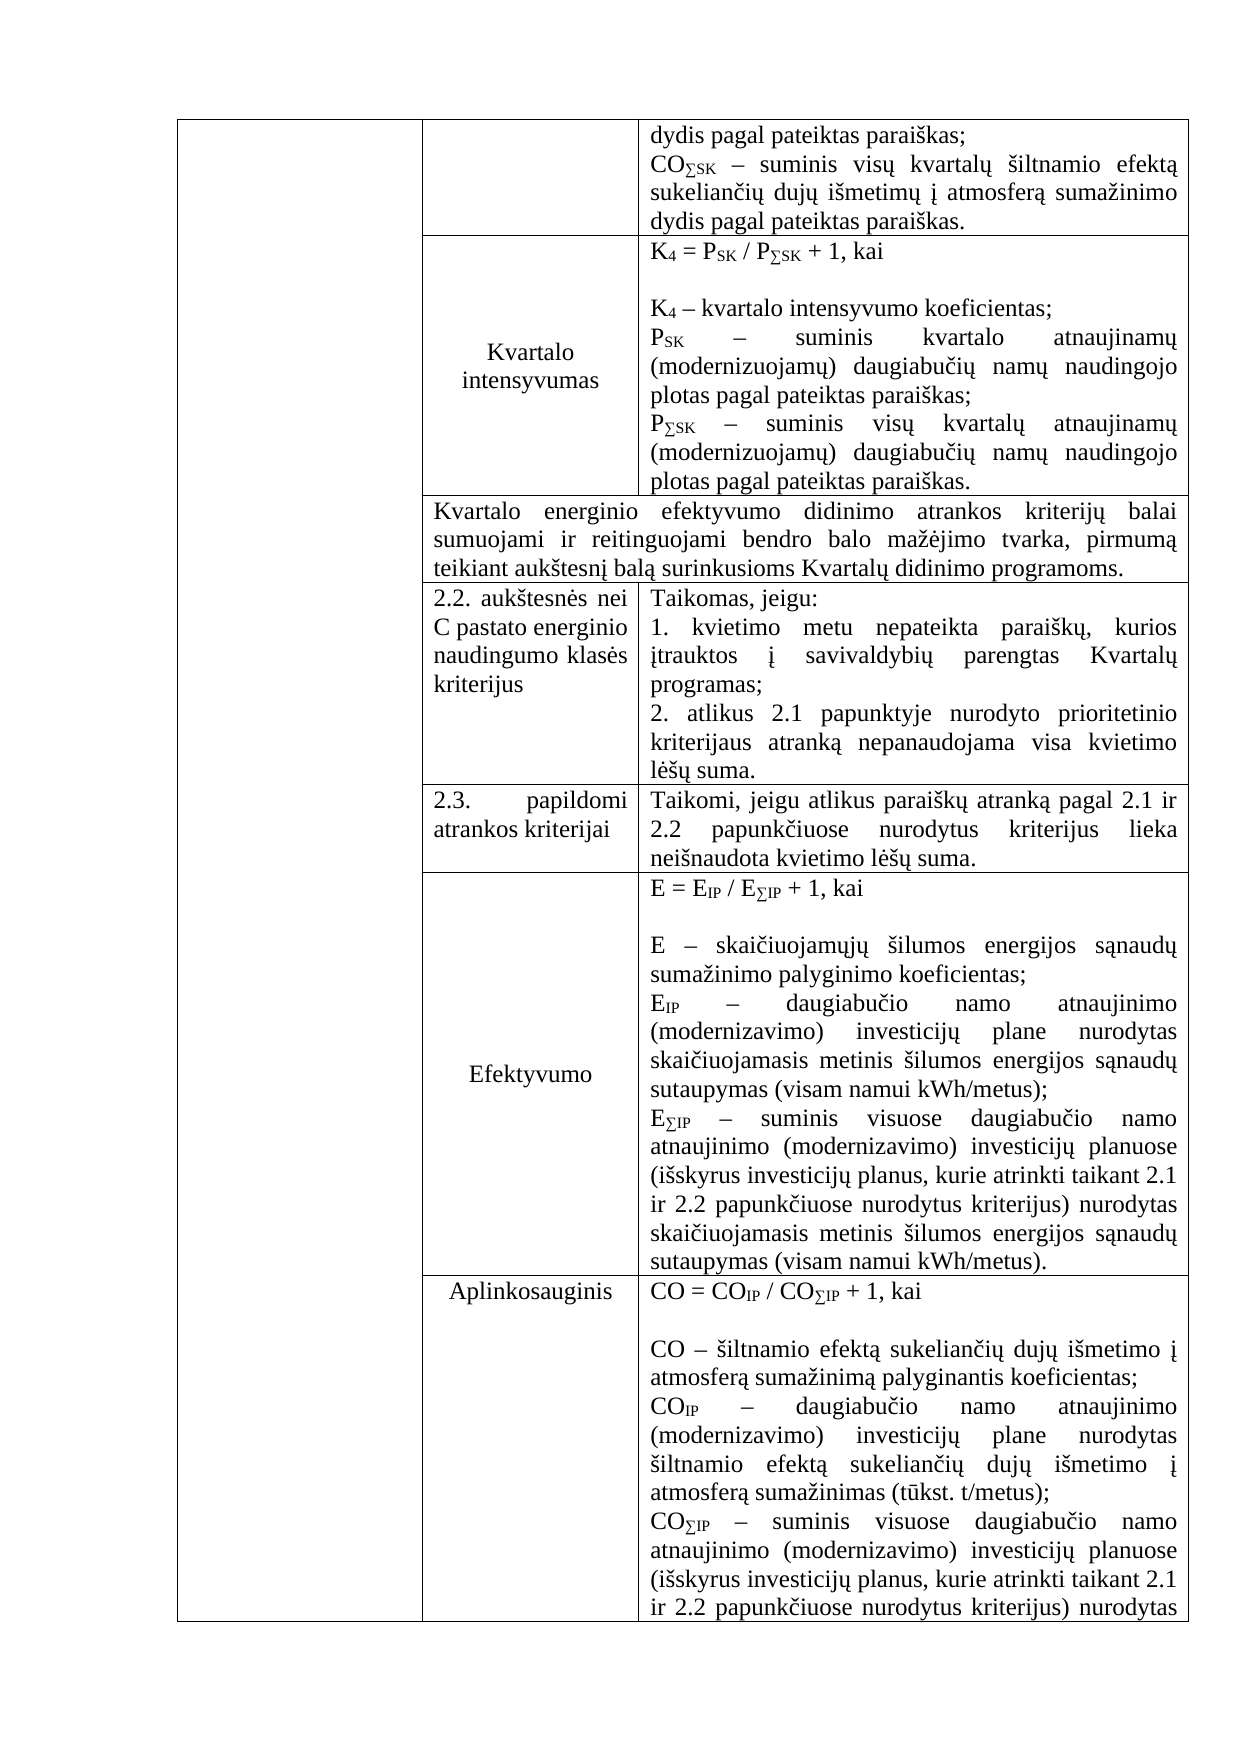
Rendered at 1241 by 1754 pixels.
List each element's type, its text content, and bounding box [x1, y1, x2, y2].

table_cell 2.2. aukštesnės nei C pastato energinio naudingumo klasės kriterijus [423, 583, 638, 784]
table_cell Taikomi, jeigu atlikus paraiškų atranką pagal 2.1 ir 2.2 papunkčiuose nurodytus kriterijus lieka neišnaudota kvietimo lėšų suma. [639, 785, 1188, 872]
table_cell dydis pagal pateiktas paraiškas; CO∑SK – suminis visų kvartalų šiltnamio efektą sukeliančių dujų išmetimų į atmosferą sumažinimo dydis pagal pateiktas paraiškas. [639, 120, 1188, 235]
table_cell Efektyvumo [423, 873, 638, 1275]
table_cell Kvartalo energinio efektyvumo didinimo atrankos kriterijų balai sumuojami ir reitinguojami bendro balo mažėjimo tvarka, pirmumą teikiant aukštesnį balą surinkusioms Kvartalų didinimo programoms. [423, 496, 1188, 582]
table_cell Kvartalo intensyvumas [423, 236, 638, 495]
table_cell Taikomas, jeigu: 1. kvietimo metu nepateikta paraiškų, kurios įtrauktos į savivaldybių parengtas Kvartalų programas; 2. atlikus 2.1 papunktyje nurodyto prioritetinio kriterijaus atranką nepanaudojama visa kvietimo lėšų suma. [639, 583, 1188, 784]
table_cell CO = COIP / CO∑IP + 1, kai CO – šiltnamio efektą sukeliančių dujų išmetimo į atmosferą sumažinimą palyginantis koeficientas; COIP – daugiabučio namo atnaujinimo (modernizavimo) investicijų plane nurodytas šiltnamio efektą sukeliančių dujų išmetimo į atmosferą sumažinimas (tūkst. t/metus); CO∑IP – suminis visuose daugiabučio namo atnaujinimo (modernizavimo) investicijų planuose (išskyrus investicijų planus, kurie atrinkti taikant 2.1 ir 2.2 papunkčiuose nurodytus kriterijus) nurodytas [639, 1276, 1188, 1621]
table_cell K4 = PSK / P∑SK + 1, kai K4 – kvartalo intensyvumo koeficientas; PSK – suminis kvartalo atnaujinamų (modernizuojamų) daugiabučių namų naudingojo plotas pagal pateiktas paraiškas; P∑SK – suminis visų kvartalų atnaujinamų (modernizuojamų) daugiabučių namų naudingojo plotas pagal pateiktas paraiškas. [639, 236, 1188, 495]
table_cell [178, 120, 422, 1621]
table_cell [423, 120, 638, 235]
table_cell 2.3. papildomi atrankos kriterijai [423, 785, 638, 872]
table_cell E = EIP / E∑IP + 1, kai E – skaičiuojamųjų šilumos energijos sąnaudų sumažinimo palyginimo koeficientas; EIP – daugiabučio namo atnaujinimo (modernizavimo) investicijų plane nurodytas skaičiuojamasis metinis šilumos energijos sąnaudų sutaupymas (visam namui kWh/metus); E∑IP – suminis visuose daugiabučio namo atnaujinimo (modernizavimo) investicijų planuose (išskyrus investicijų planus, kurie atrinkti taikant 2.1 ir 2.2 papunkčiuose nurodytus kriterijus) nurodytas skaičiuojamasis metinis šilumos energijos sąnaudų sutaupymas (visam namui kWh/metus). [639, 873, 1188, 1275]
table_cell Aplinkosauginis [423, 1276, 638, 1621]
